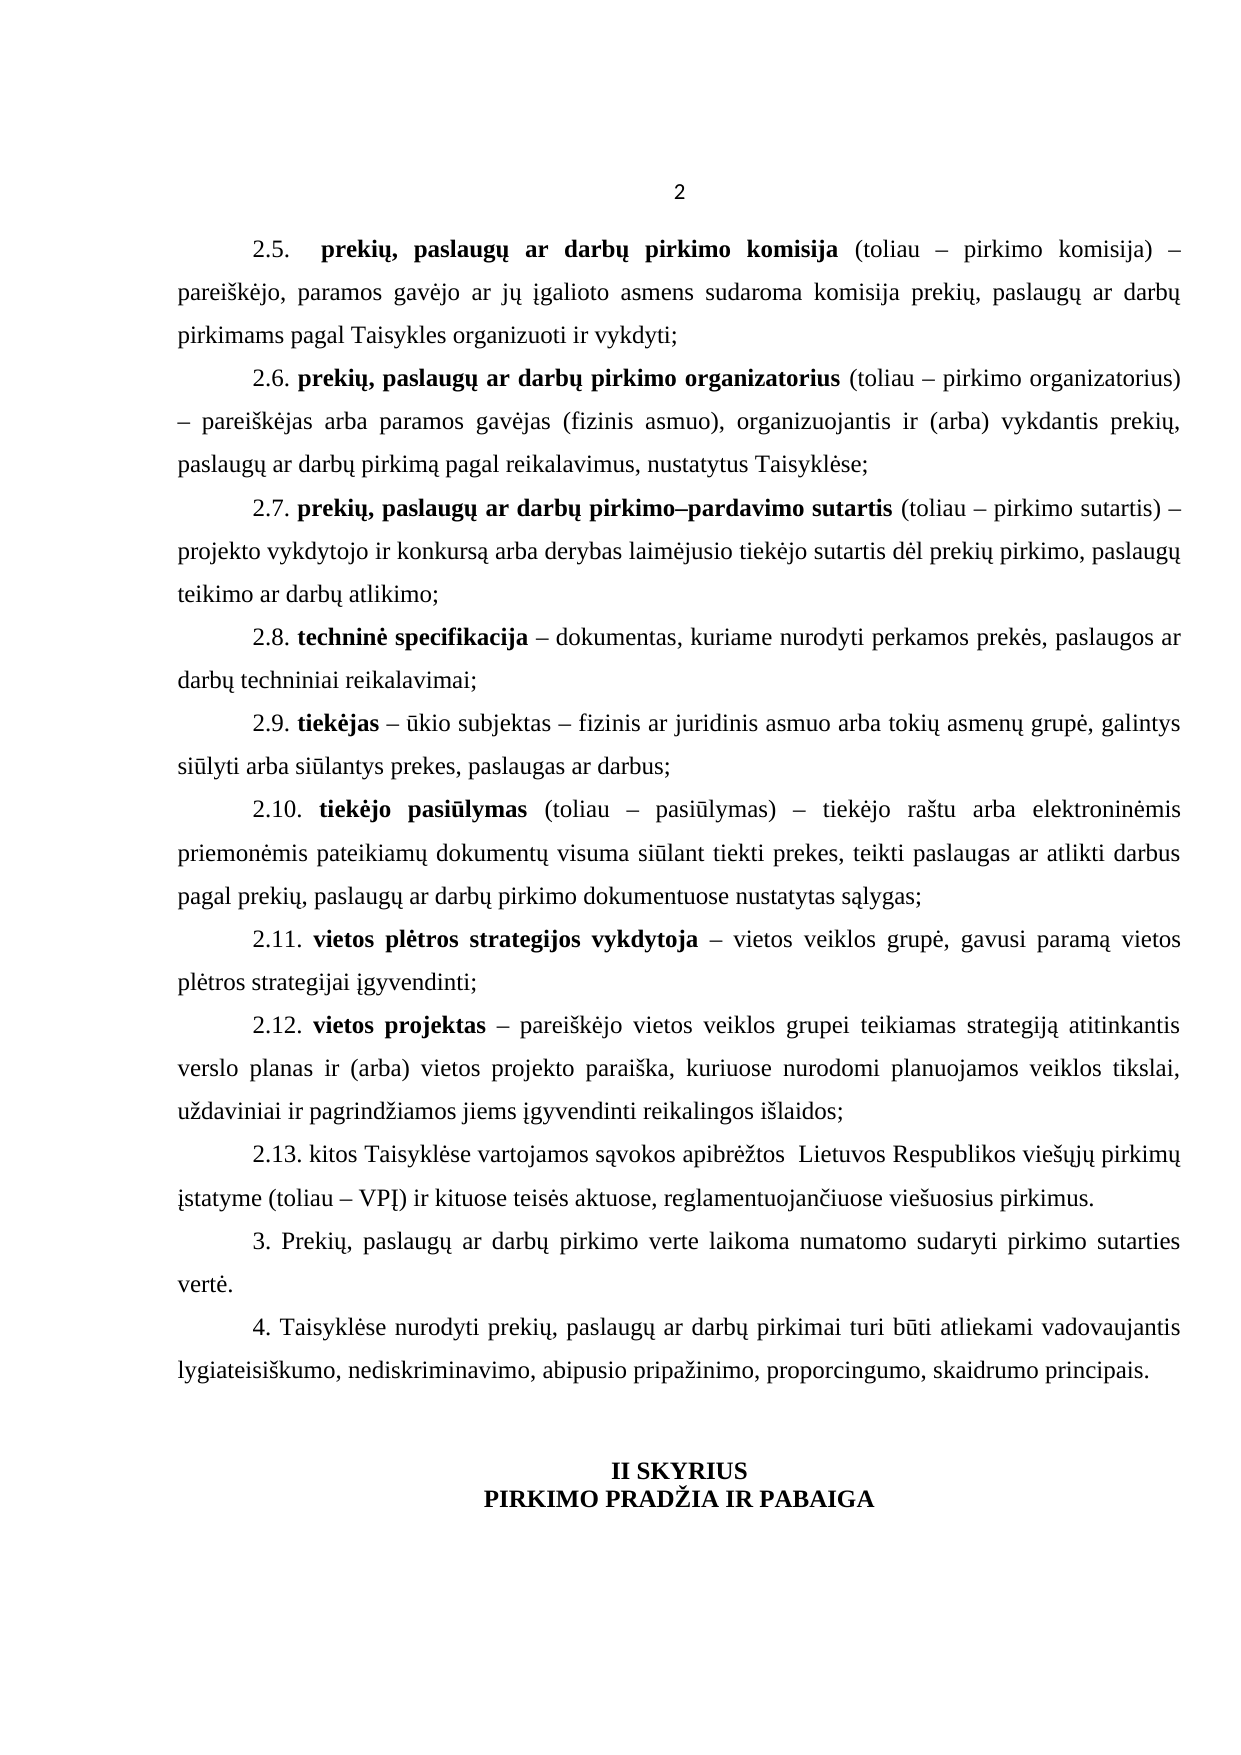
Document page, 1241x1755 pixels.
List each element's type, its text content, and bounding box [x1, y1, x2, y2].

text 2.12. vietos projektas – pareiškėjo vietos veiklos grupei teikiamas strategiją atitinkantis verslo planas ir (arba) vietos projekto paraiška, kuriuose nurodomi planuojamos veiklos tikslai, uždaviniai ir pagrindžiamos jiems įgyvendinti reikalingos išlaidos; [177, 1010, 1181, 1125]
text 3. Prekių, paslaugų ar darbų pirkimo verte laikoma numatomo sudaryti pirkimo sutarties vertė. [177, 1226, 1181, 1298]
text 2.7. prekių, paslaugų ar darbų pirkimo–pardavimo sutartis (toliau – pirkimo sutartis) – projekto vykdytojo ir konkursą arba derybas laimėjusio tiekėjo sutartis dėl prekių pirkimo, paslaugų teikimo ar darbų atlikimo; [177, 493, 1181, 608]
text 2.13. kitos Taisyklėse vartojamos sąvokos apibrėžtos Lietuvos Respublikos viešųjų pirkimų įstatyme (toliau – VPĮ) ir kituose teisės aktuose, reglamentuojančiuose viešuosius pirkimus. [177, 1139, 1181, 1211]
text 2.5. prekių, paslaugų ar darbų pirkimo komisija (toliau – pirkimo komisija) – pareiškėjo, paramos gavėjo ar jų įgalioto asmens sudaroma komisija prekių, paslaugų ar darbų pirkimams pagal Taisykles organizuoti ir vykdyti; [177, 234, 1181, 349]
text 4. Taisyklėse nurodyti prekių, paslaugų ar darbų pirkimai turi būti atliekami vadovaujantis lygiateisiškumo, nediskriminavimo, abipusio pripažinimo, proporcingumo, skaidrumo principais. [177, 1312, 1181, 1384]
text PIRKIMO PRADŽIA IR PABAIGA [177, 1484, 1181, 1513]
text 2.6. prekių, paslaugų ar darbų pirkimo organizatorius (toliau – pirkimo organizatorius) – pareiškėjas arba paramos gavėjas (fizinis asmuo), organizuojantis ir (arba) vykdantis prekių, paslaugų ar darbų pirkimą pagal reikalavimus, nustatytus Taisyklėse; [177, 363, 1181, 478]
text 2.8. techninė specifikacija – dokumentas, kuriame nurodyti perkamos prekės, paslaugos ar darbų techniniai reikalavimai; [177, 622, 1181, 694]
text 2.10. tiekėjo pasiūlymas (toliau – pasiūlymas) – tiekėjo raštu arba elektroninėmis priemonėmis pateikiamų dokumentų visuma siūlant tiekti prekes, teikti paslaugas ar atlikti darbus pagal prekių, paslaugų ar darbų pirkimo dokumentuose nustatytas sąlygas; [177, 794, 1181, 909]
text 2.9. tiekėjas – ūkio subjektas – fizinis ar juridinis asmuo arba tokių asmenų grupė, galintys siūlyti arba siūlantys prekes, paslaugas ar darbus; [177, 708, 1181, 780]
text II SKYRIUS [177, 1456, 1181, 1484]
text 2.11. vietos plėtros strategijos vykdytoja – vietos veiklos grupė, gavusi paramą vietos plėtros strategijai įgyvendinti; [177, 924, 1181, 996]
